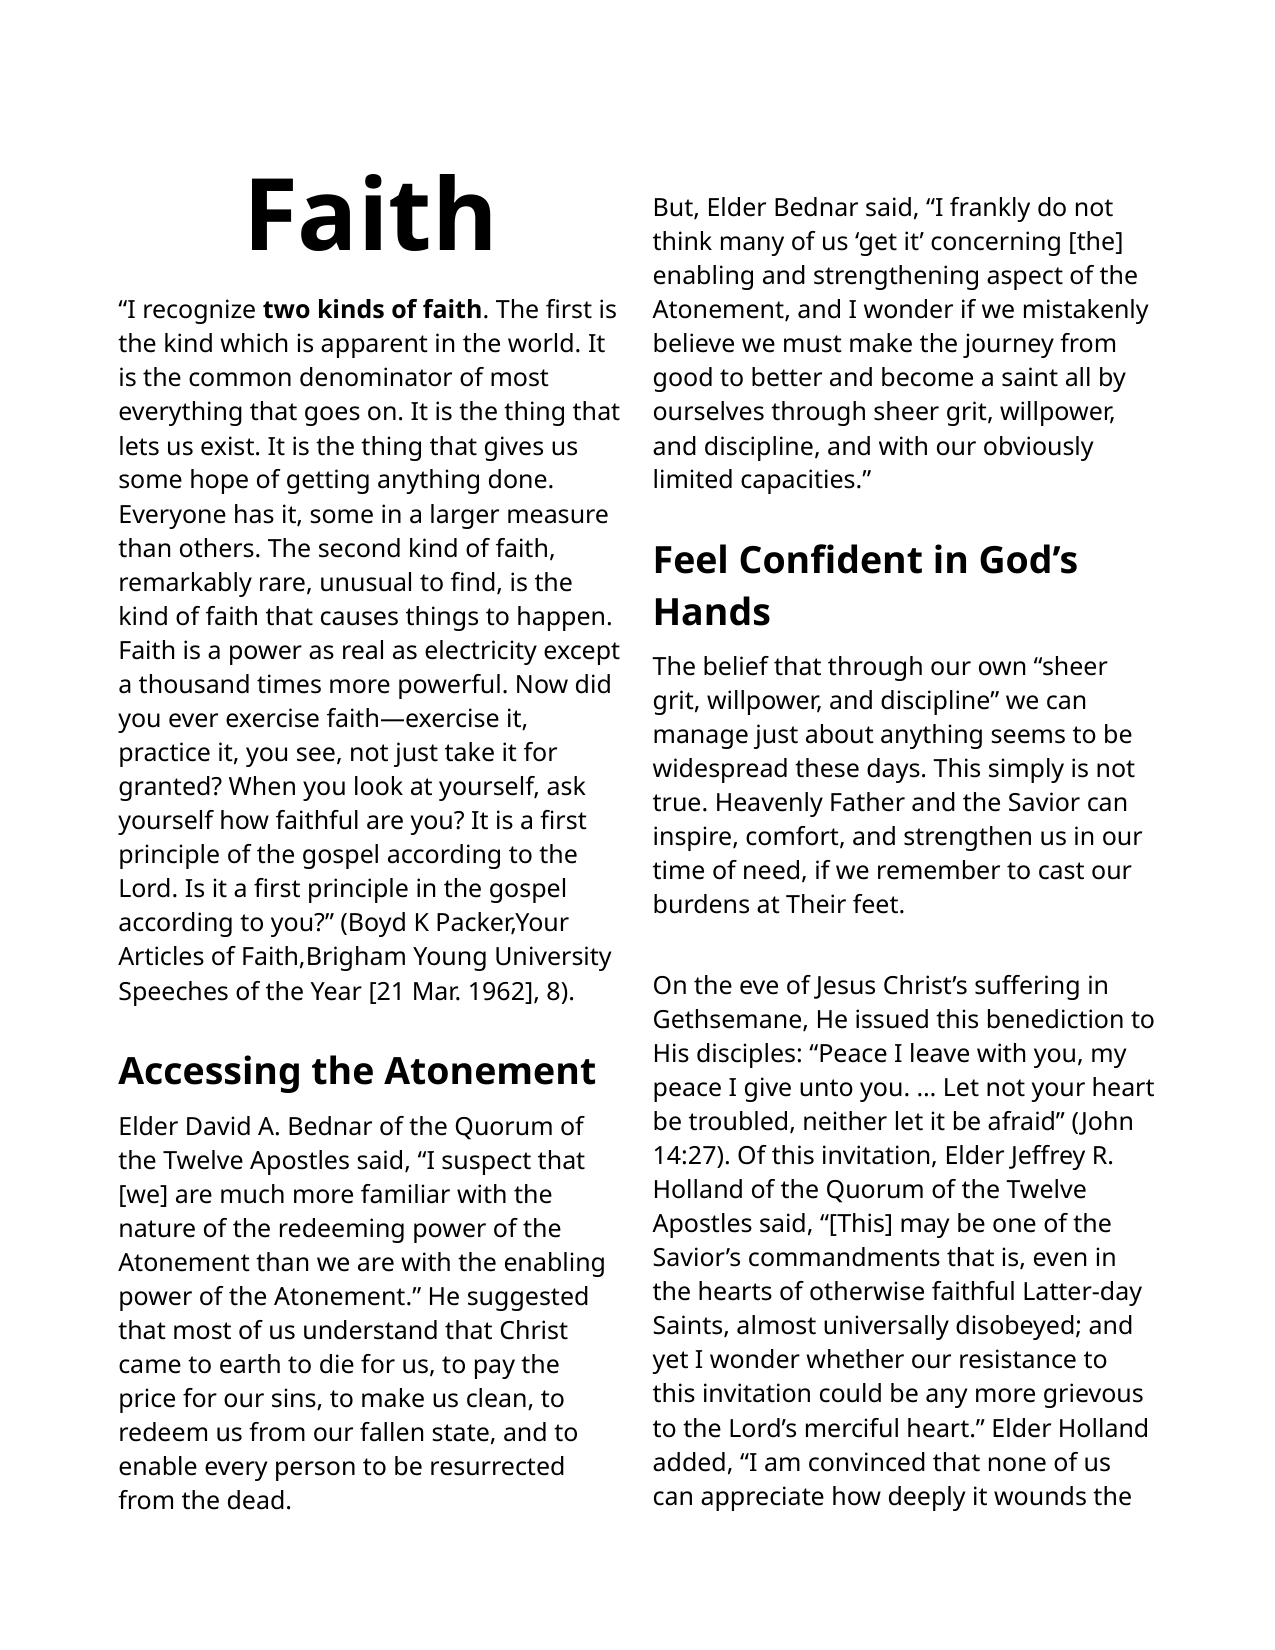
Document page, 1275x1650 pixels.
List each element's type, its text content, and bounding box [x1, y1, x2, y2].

subtitle Accessing the Atonement [118, 1045, 622, 1096]
text “I recognize two kinds of faith. The first is the kind which is apparent in the world. It is the common denominator of most everything that goes on. It is the thing that lets us exist. It is the thing that gives us some hope of getting anything done. Everyone has it, some in a larger measure than others. The second kind of faith, remarkably rare, unusual to find, is the kind of faith that causes things to happen. Faith is a power as real as electricity except a thousand times more powerful. Now did you ever exercise faith—exercise it, practice it, you see, not just take it for granted? When you look at yourself, ask yourself how faithful are you? It is a first principle of the gospel according to the Lord. Is it a first principle in the gospel according to you?” (Boyd K Packer,Your Articles of Faith,Brigham Young University Speeches of the Year [21 Mar. 1962], 8). [118, 292, 622, 1007]
text The belief that through our own “sheer grit, willpower, and discipline” we can manage just about anything seems to be widespread these days. This simply is not true. Heavenly Father and the Savior can inspire, comfort, and strengthen us in our time of need, if we remember to cast our burdens at Their feet. [652, 648, 1157, 921]
text Elder David A. Bednar of the Quorum of the Twelve Apostles said, “I suspect that [we] are much more familiar with the nature of the redeeming power of the Atonement than we are with the enabling power of the Atonement.” He suggested that most of us understand that Christ came to earth to die for us, to pay the price for our sins, to make us clean, to redeem us from our fallen state, and to enable every person to be resurrected from the dead. [118, 1108, 622, 1517]
text But, Elder Bednar said, “I frankly do not think many of us ‘get it’ concerning [the] enabling and strengthening aspect of the Atonement, and I wonder if we mistakenly believe we must make the journey from good to better and become a saint all by ourselves through sheer grit, willpower, and discipline, and with our obviously limited capacities.” [652, 190, 1157, 496]
subtitle Feel Confident in God’s Hands [652, 534, 1157, 636]
text On the eve of Jesus Christ’s suffering in Gethsemane, He issued this benediction to His disciples: “Peace I leave with you, my peace I give unto you. … Let not your heart be troubled, neither let it be afraid” (John 14:27). Of this invitation, Elder Jeffrey R. Holland of the Quorum of the Twelve Apostles said, “[This] may be one of the Savior’s commandments that is, even in the hearts of otherwise faithful Latter-day Saints, almost universally disobeyed; and yet I wonder whether our resistance to this invitation could be any more grievous to the Lord’s merciful heart.” Elder Holland added, “I am convinced that none of us can appreciate how deeply it wounds the [652, 967, 1157, 1512]
subtitle Faith [118, 143, 622, 279]
